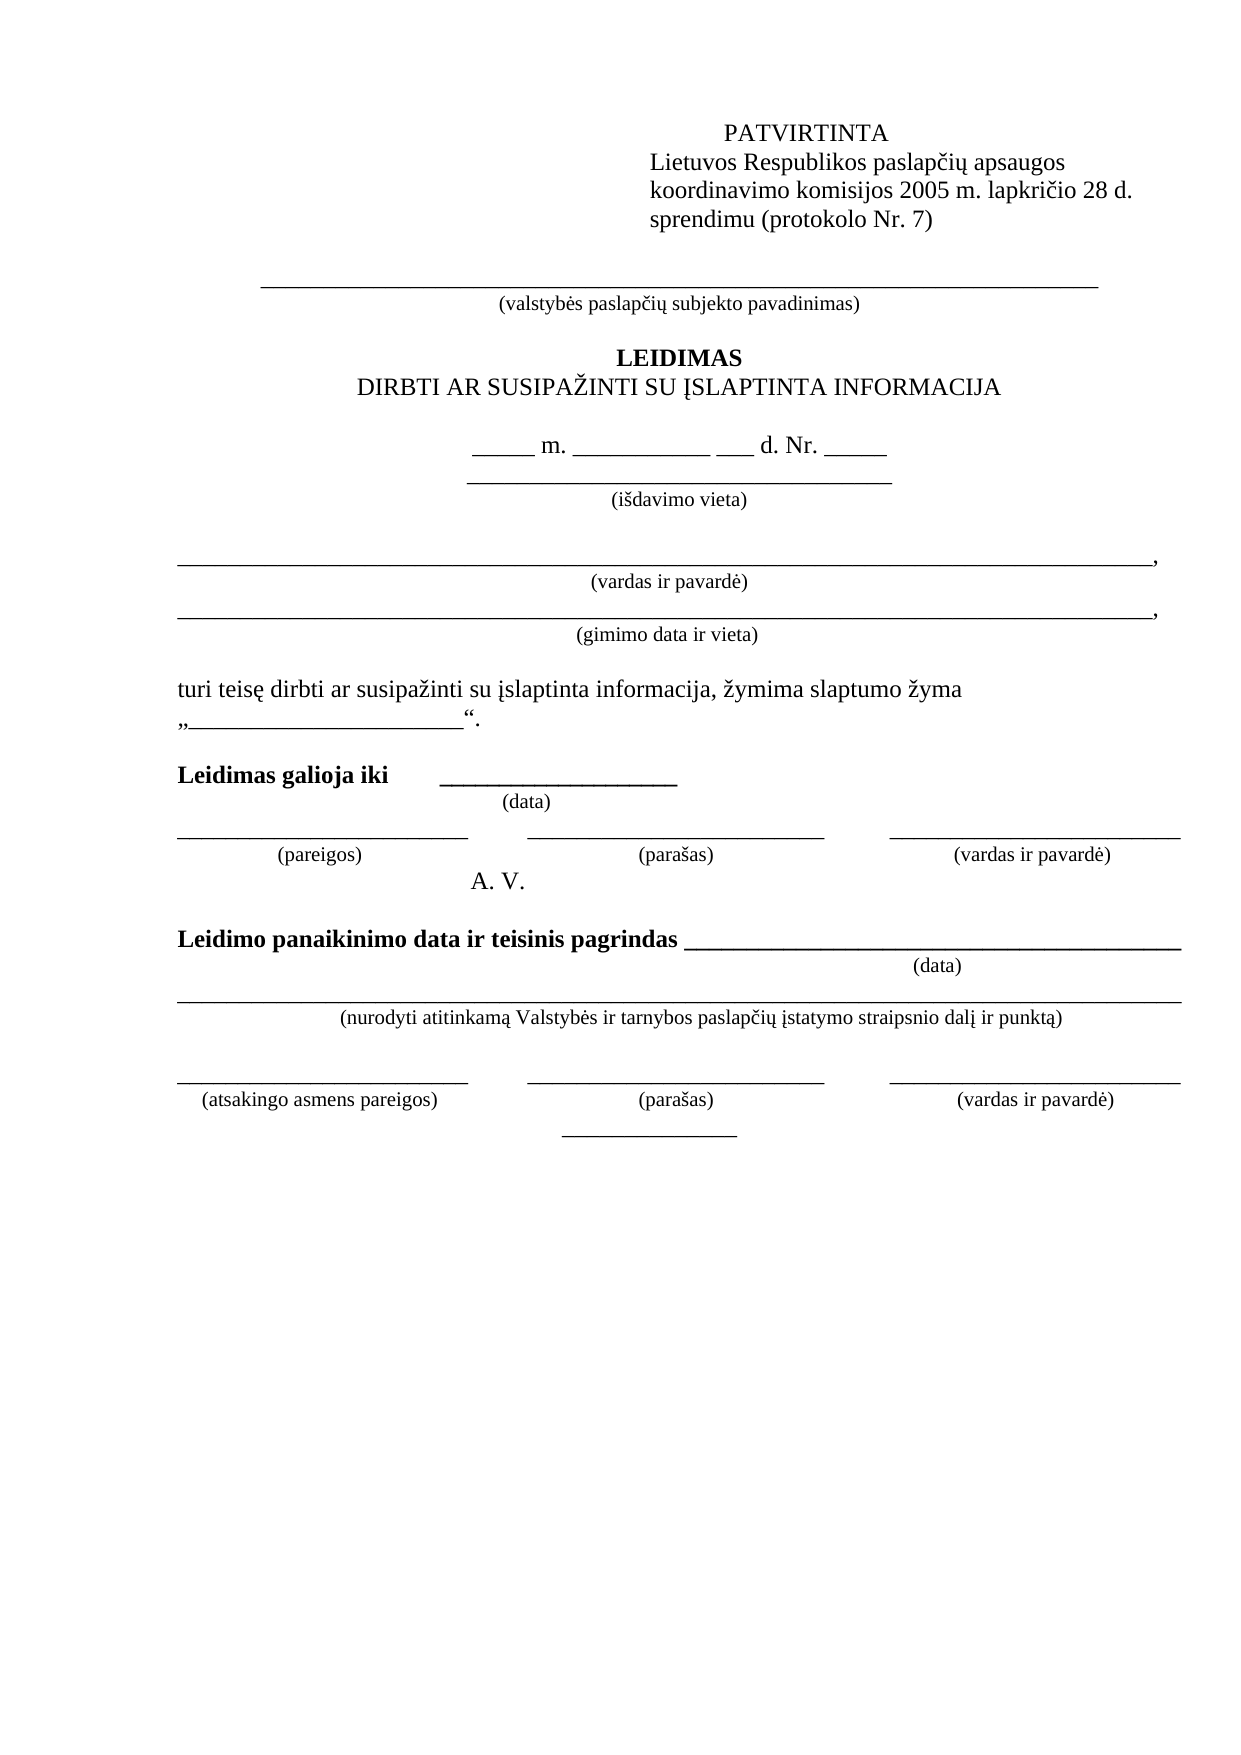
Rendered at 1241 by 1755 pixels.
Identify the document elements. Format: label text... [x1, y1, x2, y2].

text (data) [177, 789, 1181, 813]
text (data) [177, 952, 1181, 977]
text A. V. [177, 866, 1181, 895]
text (valstybės paslapčių subjekto pavadinimas) [177, 291, 1181, 315]
text LEIDIMAS [177, 343, 1181, 372]
text (išdavimo vieta) [177, 487, 1181, 511]
text ______________________________________________________________________________, [177, 540, 1181, 569]
text (atsakingo asmens pareigos) (parašas) (vardas ir pavardė) [177, 1087, 1181, 1111]
text __________________________________ [177, 458, 1181, 487]
text (vardas ir pavardė) [177, 569, 1181, 593]
text (nurodyti atitinkamą Valstybės ir tarnybos paslapčių įstatymo straipsnio dalį ir punktą) [177, 1005, 1181, 1029]
text Lietuvos Respublikos paslapčių apsaugos [649, 147, 1181, 176]
text sprendimu (protokolo Nr. 7) [649, 204, 1181, 233]
text turi teisę dirbti ar susipažinti su įslaptinta informacija, žymima slaptumo žyma [177, 674, 1181, 703]
text _____ m. ___________ ___ d. Nr. _____ [177, 430, 1181, 458]
text (gimimo data ir vieta) [177, 622, 1181, 646]
text ______________________________________________________________________________, [177, 593, 1181, 622]
text Leidimas galioja iki [177, 761, 1181, 789]
text DIRBTI AR SUSIPAŽINTI SU ĮSLAPTINTA INFORMACIJA [177, 372, 1181, 401]
text Leidimo panaikinimo data ir teisinis pagrindas [177, 924, 1181, 952]
text (pareigos) (parašas) (vardas ir pavardė) [177, 842, 1181, 866]
text PATVIRTINTA [649, 118, 1181, 147]
text ______________ [177, 1111, 1121, 1140]
text „______________________“. [177, 703, 1181, 732]
text ___________________________________________________________________ [177, 262, 1181, 291]
text koordinavimo komisijos 2005 m. lapkričio 28 d. [649, 176, 1181, 204]
